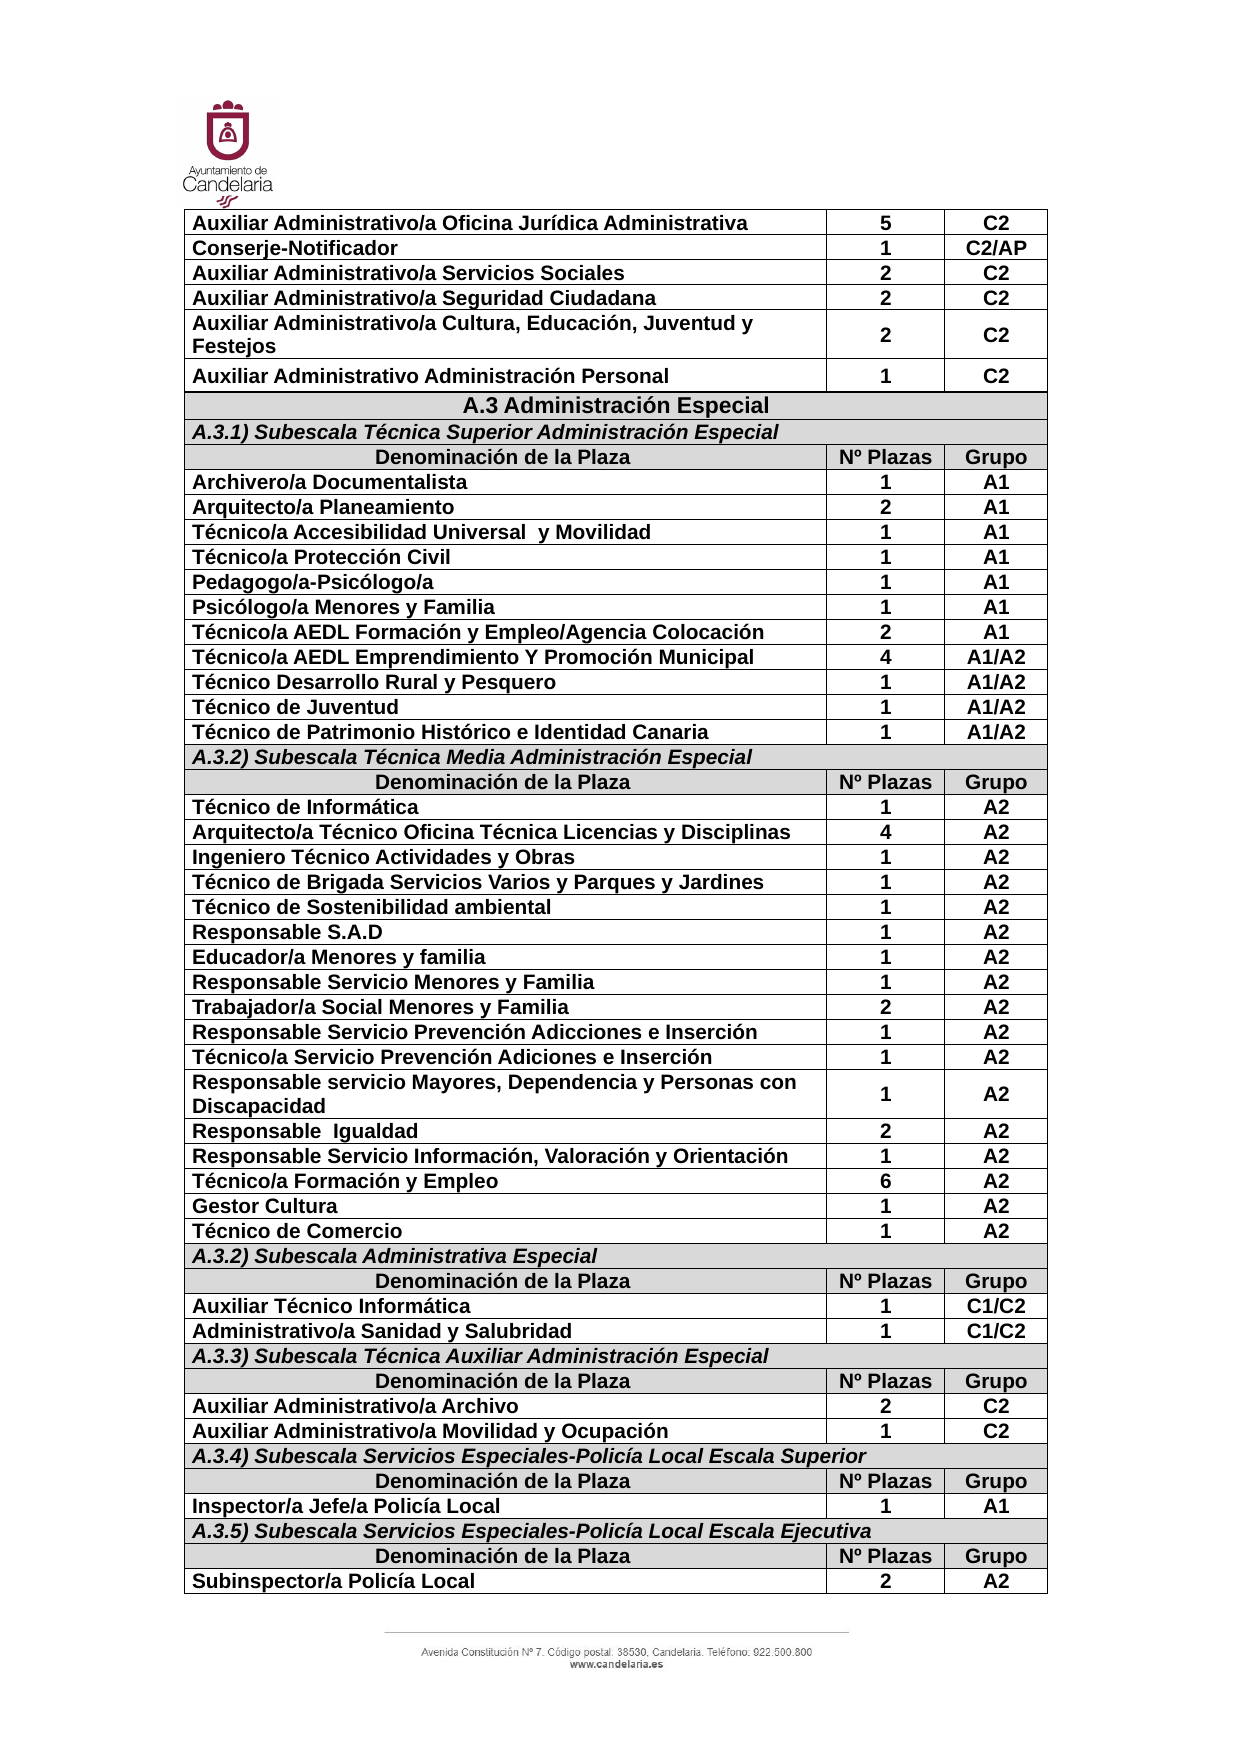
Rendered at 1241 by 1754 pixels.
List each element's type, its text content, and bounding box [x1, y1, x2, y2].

table_cell A2 [945, 1070, 1047, 1118]
table_cell Nº Plazas [827, 1269, 944, 1293]
table_cell 5 [827, 210, 944, 234]
table_cell A.3.5) Subescala Servicios Especiales-Policía Local Escala Ejecutiva [185, 1519, 1047, 1543]
table_cell Arquitecto/a Planeamiento [185, 495, 826, 519]
table_cell 1 [827, 520, 944, 544]
table_cell A1 [945, 495, 1047, 519]
table_cell 1 [827, 545, 944, 569]
table_cell Grupo [945, 770, 1047, 794]
table_cell C2 [945, 1394, 1047, 1418]
table_cell Técnico de Comercio [185, 1219, 826, 1243]
table_cell A2 [945, 1194, 1047, 1218]
table_cell A2 [945, 870, 1047, 894]
table_cell 1 [827, 570, 944, 594]
table_cell 2 [827, 260, 944, 284]
table_cell 1 [827, 1319, 944, 1343]
table_cell Responsable Servicio Menores y Familia [185, 970, 826, 994]
table_cell 1 [827, 970, 944, 994]
table_cell Nº Plazas [827, 445, 944, 469]
table_cell Auxiliar Administrativo/a Oficina Jurídica Administrativa [185, 210, 826, 234]
table_cell A1 [945, 620, 1047, 644]
table_cell A1/A2 [945, 645, 1047, 669]
table_cell 2 [827, 495, 944, 519]
table_cell A2 [945, 970, 1047, 994]
table_cell Auxiliar Técnico Informática [185, 1294, 826, 1318]
table_cell 1 [827, 235, 944, 259]
table_cell 1 [827, 1294, 944, 1318]
table_cell 4 [827, 820, 944, 844]
table_cell A1/A2 [945, 670, 1047, 694]
table_cell C2 [945, 260, 1047, 284]
table_cell 1 [827, 1070, 944, 1118]
table_cell Denominación de la Plaza [185, 1469, 826, 1493]
table_cell A.3.4) Subescala Servicios Especiales-Policía Local Escala Superior [185, 1444, 1047, 1468]
table_cell Auxiliar Administrativo/a Cultura, Educación, Juventud y Festejos [185, 310, 826, 358]
table_cell 1 [827, 720, 944, 744]
table_cell Técnico de Informática [185, 795, 826, 819]
table_cell 1 [827, 1144, 944, 1168]
table_cell A1 [945, 1494, 1047, 1518]
table_cell A.3.1) Subescala Técnica Superior Administración Especial [185, 420, 1047, 444]
table_cell 6 [827, 1169, 944, 1193]
table_cell A2 [945, 1169, 1047, 1193]
table_cell 1 [827, 870, 944, 894]
table_cell Grupo [945, 1369, 1047, 1393]
table_cell A2 [945, 995, 1047, 1019]
table_cell C1/C2 [945, 1319, 1047, 1343]
table_cell 2 [827, 310, 944, 358]
table_cell Auxiliar Administrativo/a Seguridad Ciudadana [185, 285, 826, 309]
table_cell 1 [827, 359, 944, 391]
table_cell 1 [827, 1494, 944, 1518]
table_cell Responsable Servicio Información, Valoración y Orientación [185, 1144, 826, 1168]
table_cell Auxiliar Administrativo/a Archivo [185, 1394, 826, 1418]
table_cell 1 [827, 1419, 944, 1443]
table_cell C1/C2 [945, 1294, 1047, 1318]
table_cell Técnico Desarrollo Rural y Pesquero [185, 670, 826, 694]
table_cell 1 [827, 1194, 944, 1218]
table_cell Administrativo/a Sanidad y Salubridad [185, 1319, 826, 1343]
table_cell A2 [945, 795, 1047, 819]
table_cell Pedagogo/a-Psicólogo/a [185, 570, 826, 594]
table_cell 2 [827, 1119, 944, 1143]
table_cell A1 [945, 520, 1047, 544]
table_cell Nº Plazas [827, 1369, 944, 1393]
table_cell Auxiliar Administrativo/a Servicios Sociales [185, 260, 826, 284]
table_cell Subinspector/a Policía Local [185, 1569, 826, 1593]
table_cell Educador/a Menores y familia [185, 945, 826, 969]
table_cell 4 [827, 645, 944, 669]
table_cell A1 [945, 595, 1047, 619]
table_cell Grupo [945, 1544, 1047, 1568]
table_cell A2 [945, 1569, 1047, 1593]
table_cell Auxiliar Administrativo Administración Personal [185, 359, 826, 391]
table_cell Gestor Cultura [185, 1194, 826, 1218]
table_cell 1 [827, 470, 944, 494]
table_cell Denominación de la Plaza [185, 1369, 826, 1393]
table_cell Técnico de Sostenibilidad ambiental [185, 895, 826, 919]
table_cell A1 [945, 545, 1047, 569]
table_cell Conserje-Notificador [185, 235, 826, 259]
table_cell A.3.2) Subescala Administrativa Especial [185, 1244, 1047, 1268]
table_cell A.3 Administración Especial [185, 393, 1047, 419]
table_cell Responsable S.A.D [185, 920, 826, 944]
table_cell Inspector/a Jefe/a Policía Local [185, 1494, 826, 1518]
table_cell Denominación de la Plaza [185, 770, 826, 794]
table_cell Técnico/a Formación y Empleo [185, 1169, 826, 1193]
table_cell A1/A2 [945, 720, 1047, 744]
table_cell Psicólogo/a Menores y Familia [185, 595, 826, 619]
table_cell C2 [945, 359, 1047, 391]
table_cell Auxiliar Administrativo/a Movilidad y Ocupación [185, 1419, 826, 1443]
table_cell A1/A2 [945, 695, 1047, 719]
table_cell 1 [827, 1045, 944, 1069]
table_cell A2 [945, 1119, 1047, 1143]
table_cell A1 [945, 470, 1047, 494]
table_cell 1 [827, 1020, 944, 1044]
table_cell 2 [827, 1394, 944, 1418]
table_cell C2 [945, 285, 1047, 309]
table_cell Nº Plazas [827, 1469, 944, 1493]
table_cell A2 [945, 945, 1047, 969]
table_cell 1 [827, 1219, 944, 1243]
table_cell C2 [945, 210, 1047, 234]
table_cell 2 [827, 620, 944, 644]
table_cell A2 [945, 920, 1047, 944]
table_cell Nº Plazas [827, 1544, 944, 1568]
table_cell 1 [827, 920, 944, 944]
table_cell A2 [945, 1144, 1047, 1168]
table_cell Denominación de la Plaza [185, 445, 826, 469]
table_cell Técnico de Patrimonio Histórico e Identidad Canaria [185, 720, 826, 744]
table_cell 2 [827, 995, 944, 1019]
table_cell 2 [827, 285, 944, 309]
table_cell 1 [827, 845, 944, 869]
table_cell Técnico de Juventud [185, 695, 826, 719]
table_cell Responsable servicio Mayores, Dependencia y Personas con Discapacidad [185, 1070, 826, 1118]
table_cell Archivero/a Documentalista [185, 470, 826, 494]
table_cell A2 [945, 1020, 1047, 1044]
table_cell Grupo [945, 445, 1047, 469]
table_cell Técnico/a Accesibilidad Universal y Movilidad [185, 520, 826, 544]
table_cell Arquitecto/a Técnico Oficina Técnica Licencias y Disciplinas [185, 820, 826, 844]
table_cell 2 [827, 1569, 944, 1593]
table_cell 1 [827, 670, 944, 694]
table_cell Técnico de Brigada Servicios Varios y Parques y Jardines [185, 870, 826, 894]
table_cell Técnico/a Servicio Prevención Adiciones e Inserción [185, 1045, 826, 1069]
table_cell C2/AP [945, 235, 1047, 259]
table_cell Responsable Servicio Prevención Adicciones e Inserción [185, 1020, 826, 1044]
table_cell 1 [827, 795, 944, 819]
table_cell 1 [827, 695, 944, 719]
table_cell Grupo [945, 1269, 1047, 1293]
table_cell Responsable Igualdad [185, 1119, 826, 1143]
table_cell A2 [945, 845, 1047, 869]
table_cell A.3.3) Subescala Técnica Auxiliar Administración Especial [185, 1344, 1047, 1368]
table_cell Nº Plazas [827, 770, 944, 794]
table_cell A2 [945, 820, 1047, 844]
table_cell A.3.2) Subescala Técnica Media Administración Especial [185, 745, 1047, 769]
table_cell Ingeniero Técnico Actividades y Obras [185, 845, 826, 869]
table_cell A2 [945, 895, 1047, 919]
table_cell Denominación de la Plaza [185, 1544, 826, 1568]
table_cell C2 [945, 310, 1047, 358]
table_cell A1 [945, 570, 1047, 594]
table_cell Denominación de la Plaza [185, 1269, 826, 1293]
table_cell Grupo [945, 1469, 1047, 1493]
table_cell Técnico/a AEDL Formación y Empleo/Agencia Colocación [185, 620, 826, 644]
table_cell Trabajador/a Social Menores y Familia [185, 995, 826, 1019]
table_cell C2 [945, 1419, 1047, 1443]
table_cell Técnico/a Protección Civil [185, 545, 826, 569]
table_cell 1 [827, 945, 944, 969]
table_cell Técnico/a AEDL Emprendimiento Y Promoción Municipal [185, 645, 826, 669]
table_cell A2 [945, 1219, 1047, 1243]
table_cell A2 [945, 1045, 1047, 1069]
table_cell 1 [827, 595, 944, 619]
table_cell 1 [827, 895, 944, 919]
